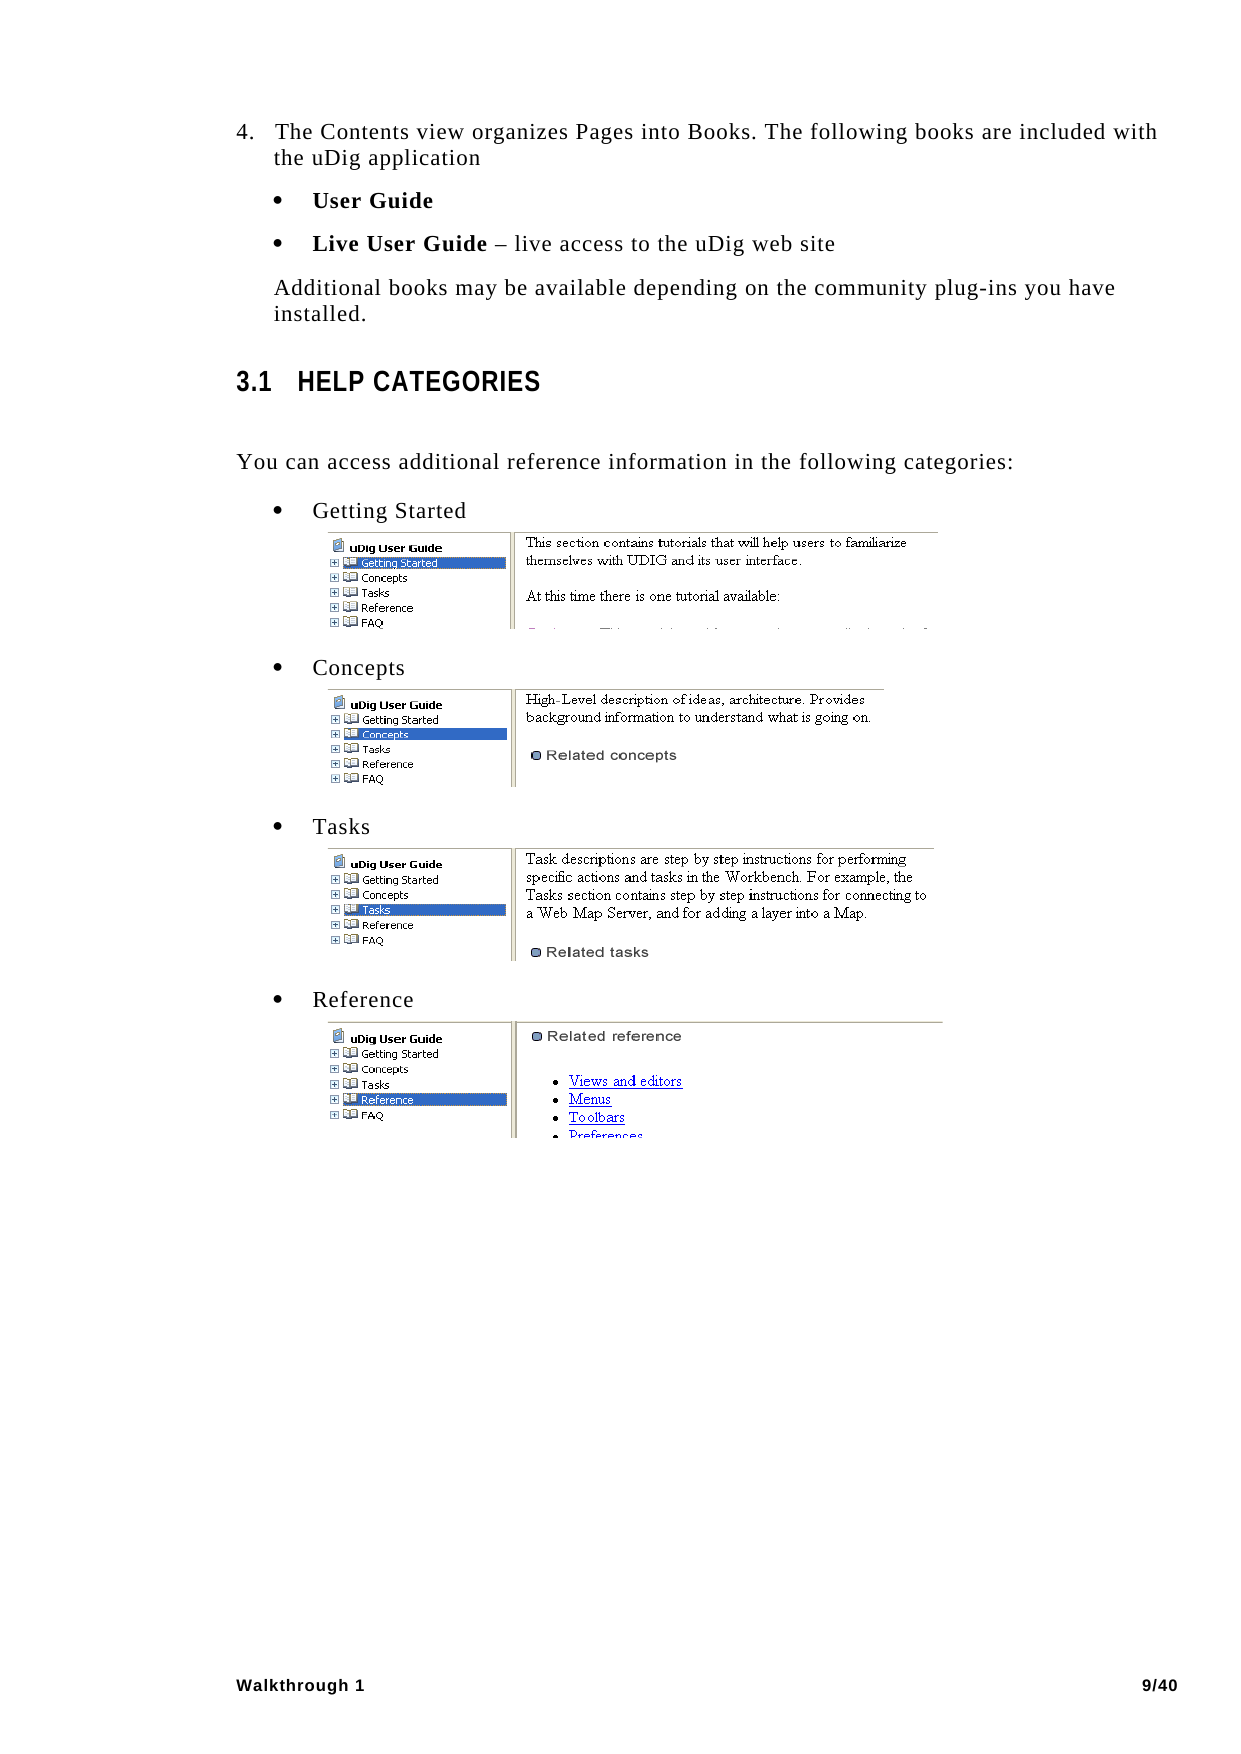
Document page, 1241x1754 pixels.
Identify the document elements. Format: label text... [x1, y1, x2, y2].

list Live User Guide – live access to the uDig web site [274, 231, 1181, 257]
picture [327, 532, 938, 629]
list Additional books may be available depending on the community plug-ins you have installed. [236, 273, 1181, 326]
text You can access additional reference information in the following categories: [236, 437, 1181, 474]
picture [327, 1021, 943, 1138]
list Tasks [274, 813, 1181, 969]
list Concepts [274, 654, 1181, 796]
list The Contents view organizes Pages into Books. The following books are included with the uDig application [236, 118, 1181, 171]
list Reference [274, 986, 1181, 1147]
list User Guide [274, 187, 1181, 214]
list Getting Started [274, 497, 1181, 637]
picture [327, 689, 884, 787]
picture [327, 848, 934, 961]
subtitle Help Categories [236, 359, 1181, 397]
